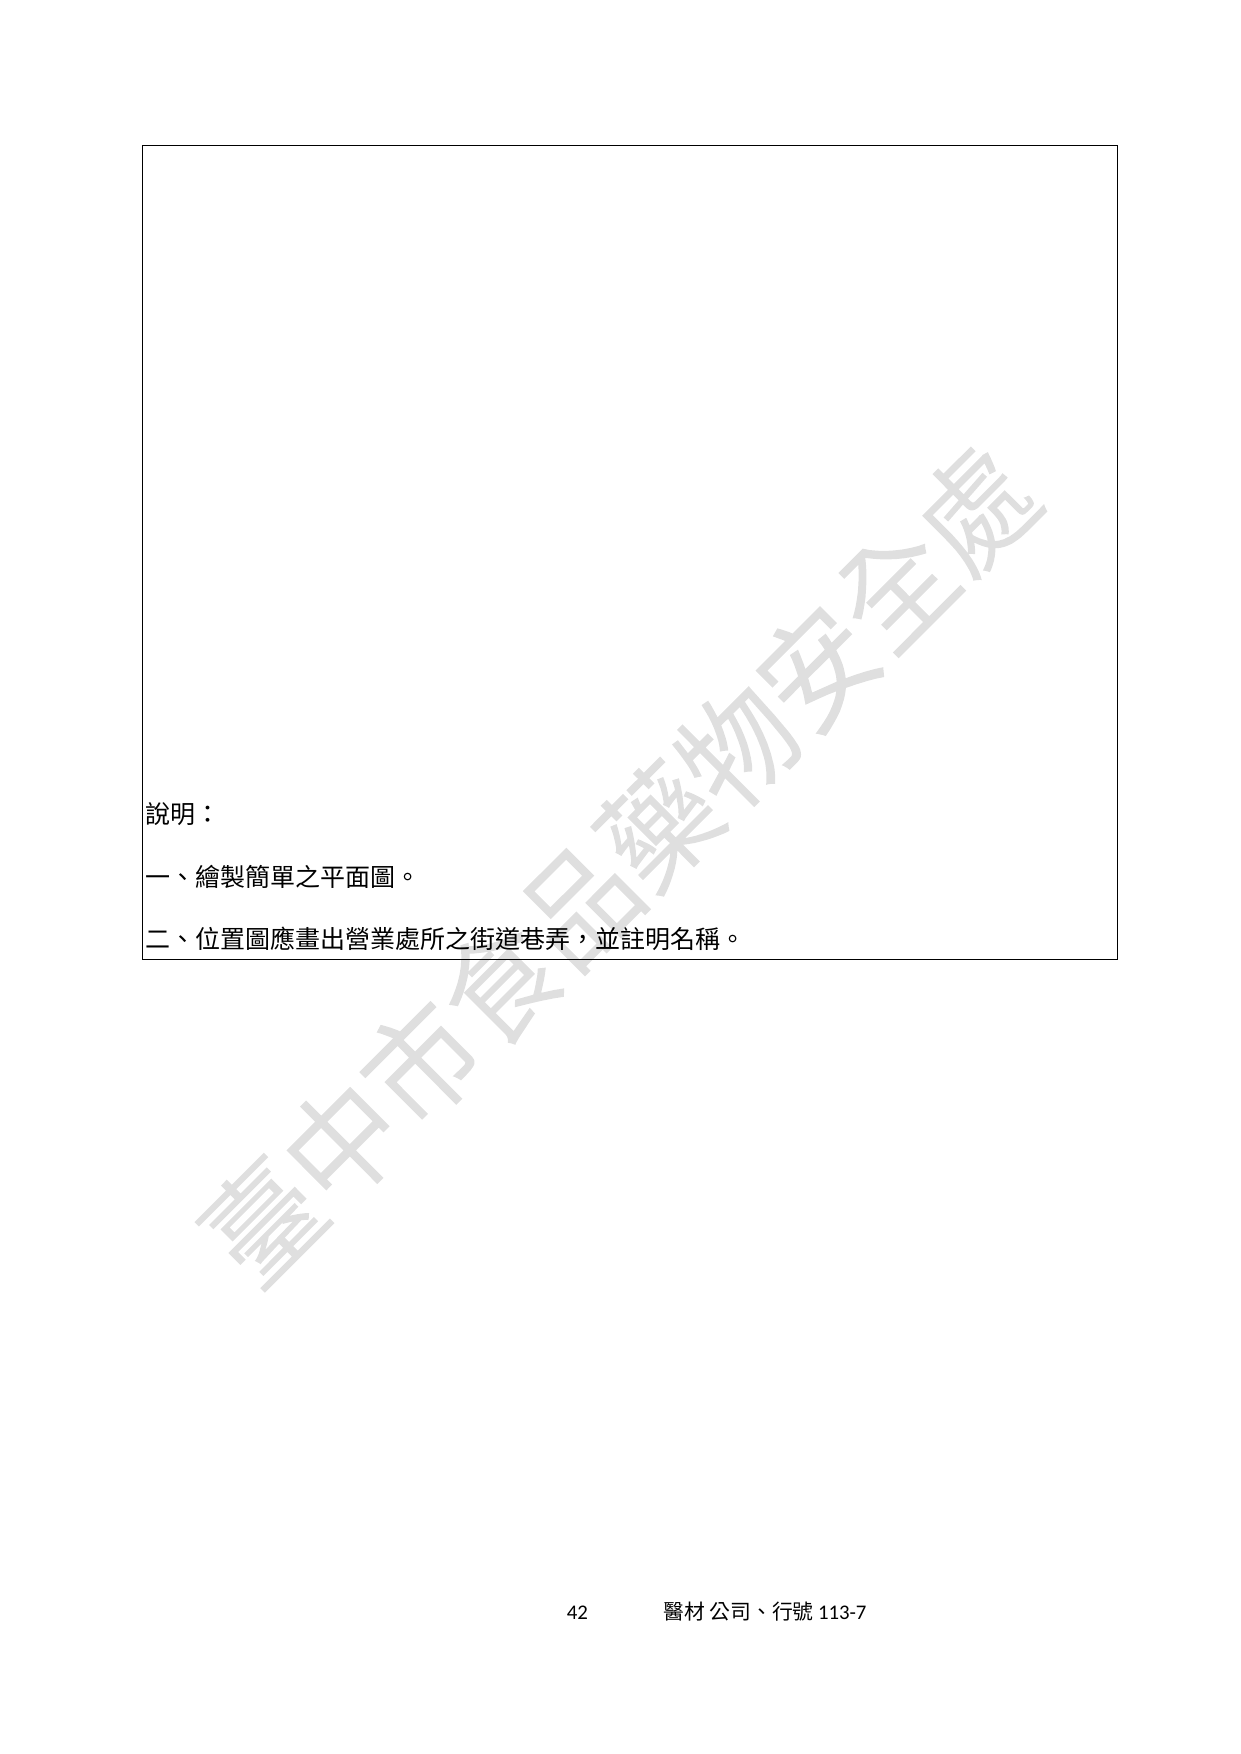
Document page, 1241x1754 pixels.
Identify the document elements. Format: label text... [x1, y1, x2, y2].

table_cell 說明： 一、繪製簡單之平面圖。 二、位置圖應畫出營業處所之街道巷弄，並註明名稱。 [143, 146, 1117, 959]
